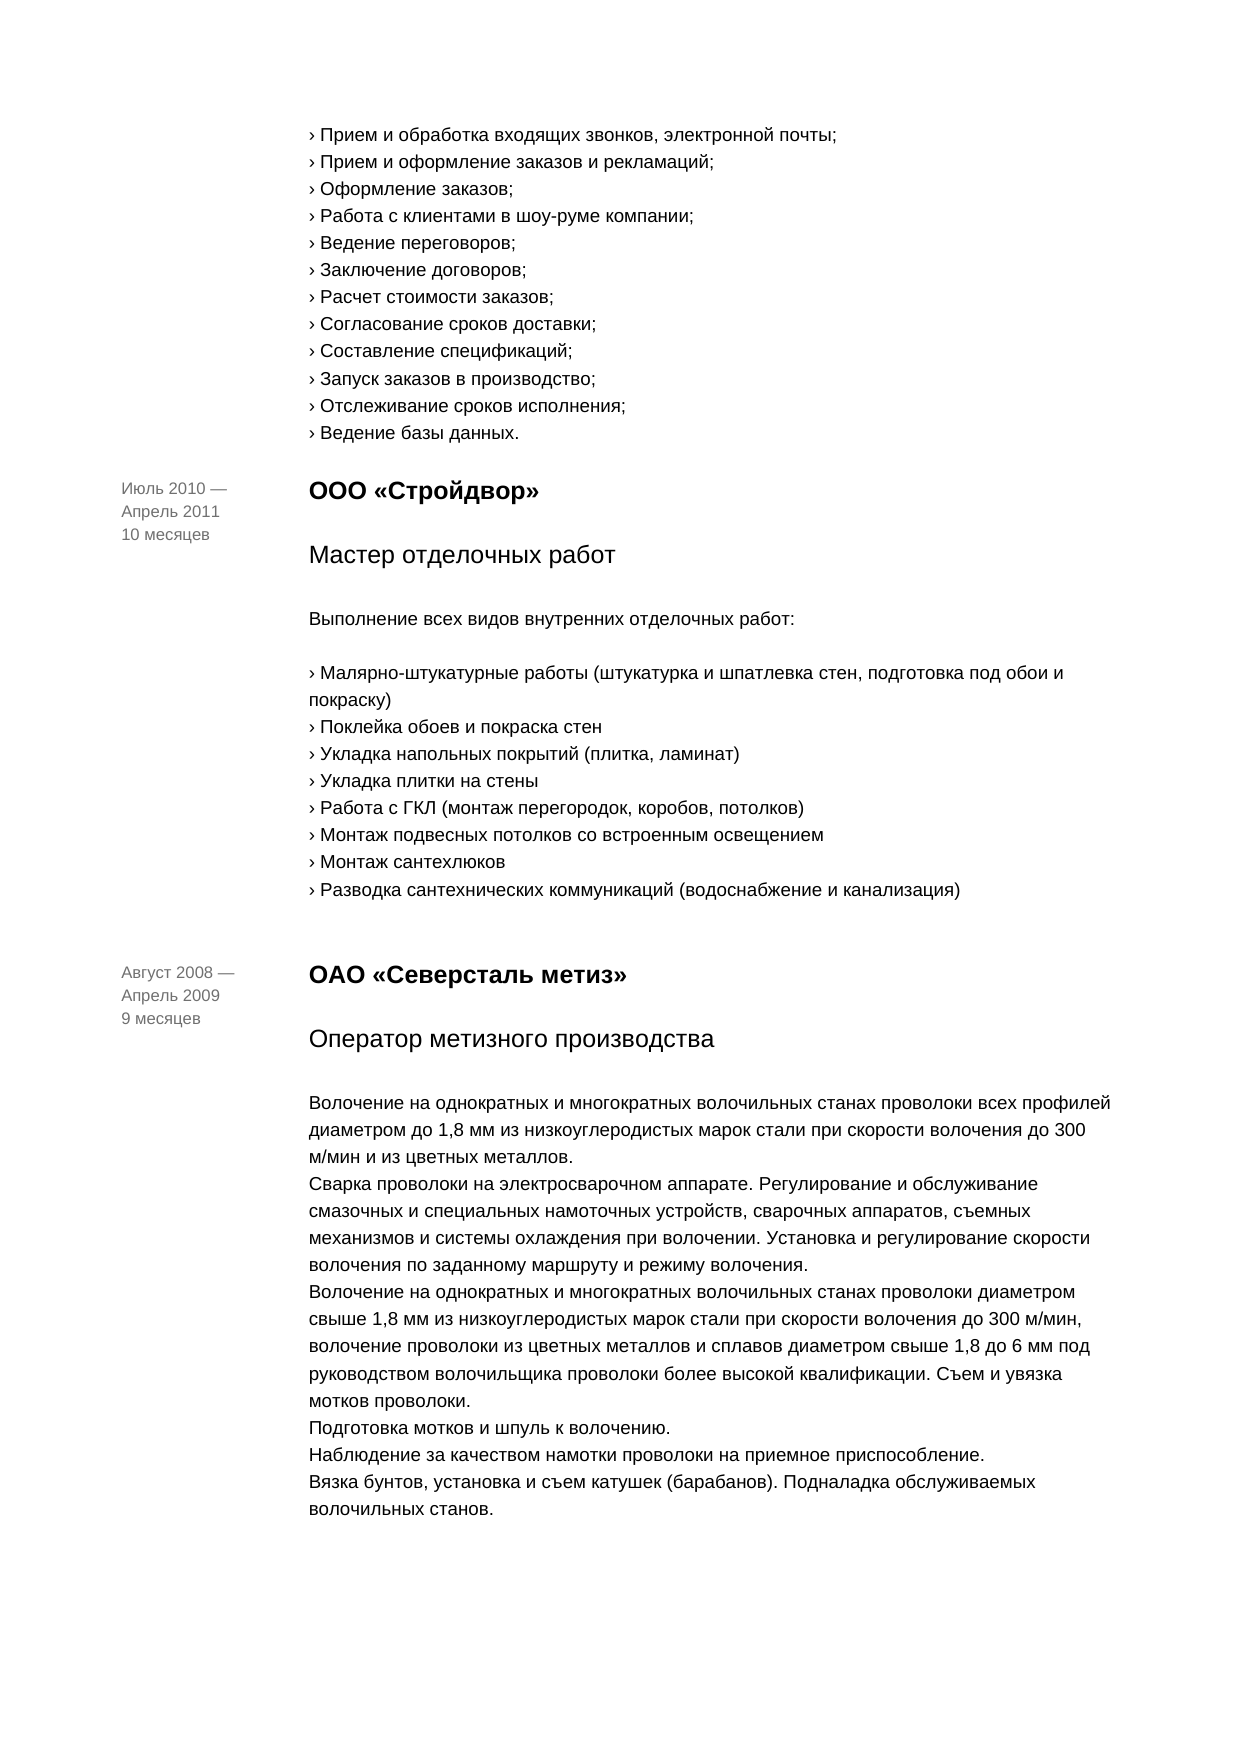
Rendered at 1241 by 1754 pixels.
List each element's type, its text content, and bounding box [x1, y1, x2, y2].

table_cell ООО «Стройдвор» Мастер отделочных работ Выполнение всех видов внутренних отделочных работ: › Малярно-штукатурные работы (штукатурка и шпатлевка стен, подготовка под обои и покраску) › Поклейка обоев и покраска стен › Укладка напольных покрытий (плитка, ламинат) › Укладка плитки на стены › Работа с ГКЛ (монтаж перегородок, коробов, потолков) › Монтаж подвесных потолков со встроенным освещением › Монтаж сантехлюков › Разводка сантехнических коммуникаций (водоснабжение и канализация) [306, 449, 1122, 933]
table_cell [264, 933, 306, 1580]
table_cell Июль 2010 — Апрель 2011 10 месяцев [118, 449, 264, 933]
table_cell [118, 118, 264, 449]
table_cell [264, 449, 306, 933]
table_cell › Прием и обработка входящих звонков, электронной почты; › Прием и оформление заказов и рекламаций; › Оформление заказов; › Работа с клиентами в шоу-руме компании; › Ведение переговоров; › Заключение договоров; › Расчет стоимости заказов; › Согласование сроков доставки; › Составление спецификаций; › Запуск заказов в производство; › Отслеживание сроков исполнения; › Ведение базы данных. [306, 118, 1122, 449]
table_cell Август 2008 — Апрель 2009 9 месяцев [118, 933, 264, 1580]
table_cell [264, 118, 306, 449]
table_cell ОАО «Северсталь метиз» Оператор метизного производства Волочение на однократных и многократных волочильных станах проволоки всех профилей диаметром до 1,8 мм из низкоуглеродистых марок стали при скорости волочения до 300 м/мин и из цветных металлов. Сварка проволоки на электросварочном аппарате. Регулирование и обслуживание смазочных и специальных намоточных устройств, сварочных аппаратов, съемных механизмов и системы охлаждения при волочении. Установка и регулирование скорости волочения по заданному маршруту и режиму волочения. Волочение на однократных и многократных волочильных станах проволоки диаметром свыше 1,8 мм из низкоуглеродистых марок стали при скорости волочения до 300 м/мин, волочение проволоки из цветных металлов и сплавов диаметром свыше 1,8 до 6 мм под руководством волочильщика проволоки более высокой квалификации. Съем и увязка мотков проволоки. Подготовка мотков и шпуль к волочению. Наблюдение за качеством намотки проволоки на приемное приспособление. Вязка бунтов, установка и съем катушек (барабанов). Подналадка обслуживаемых волочильных станов. [306, 933, 1122, 1580]
